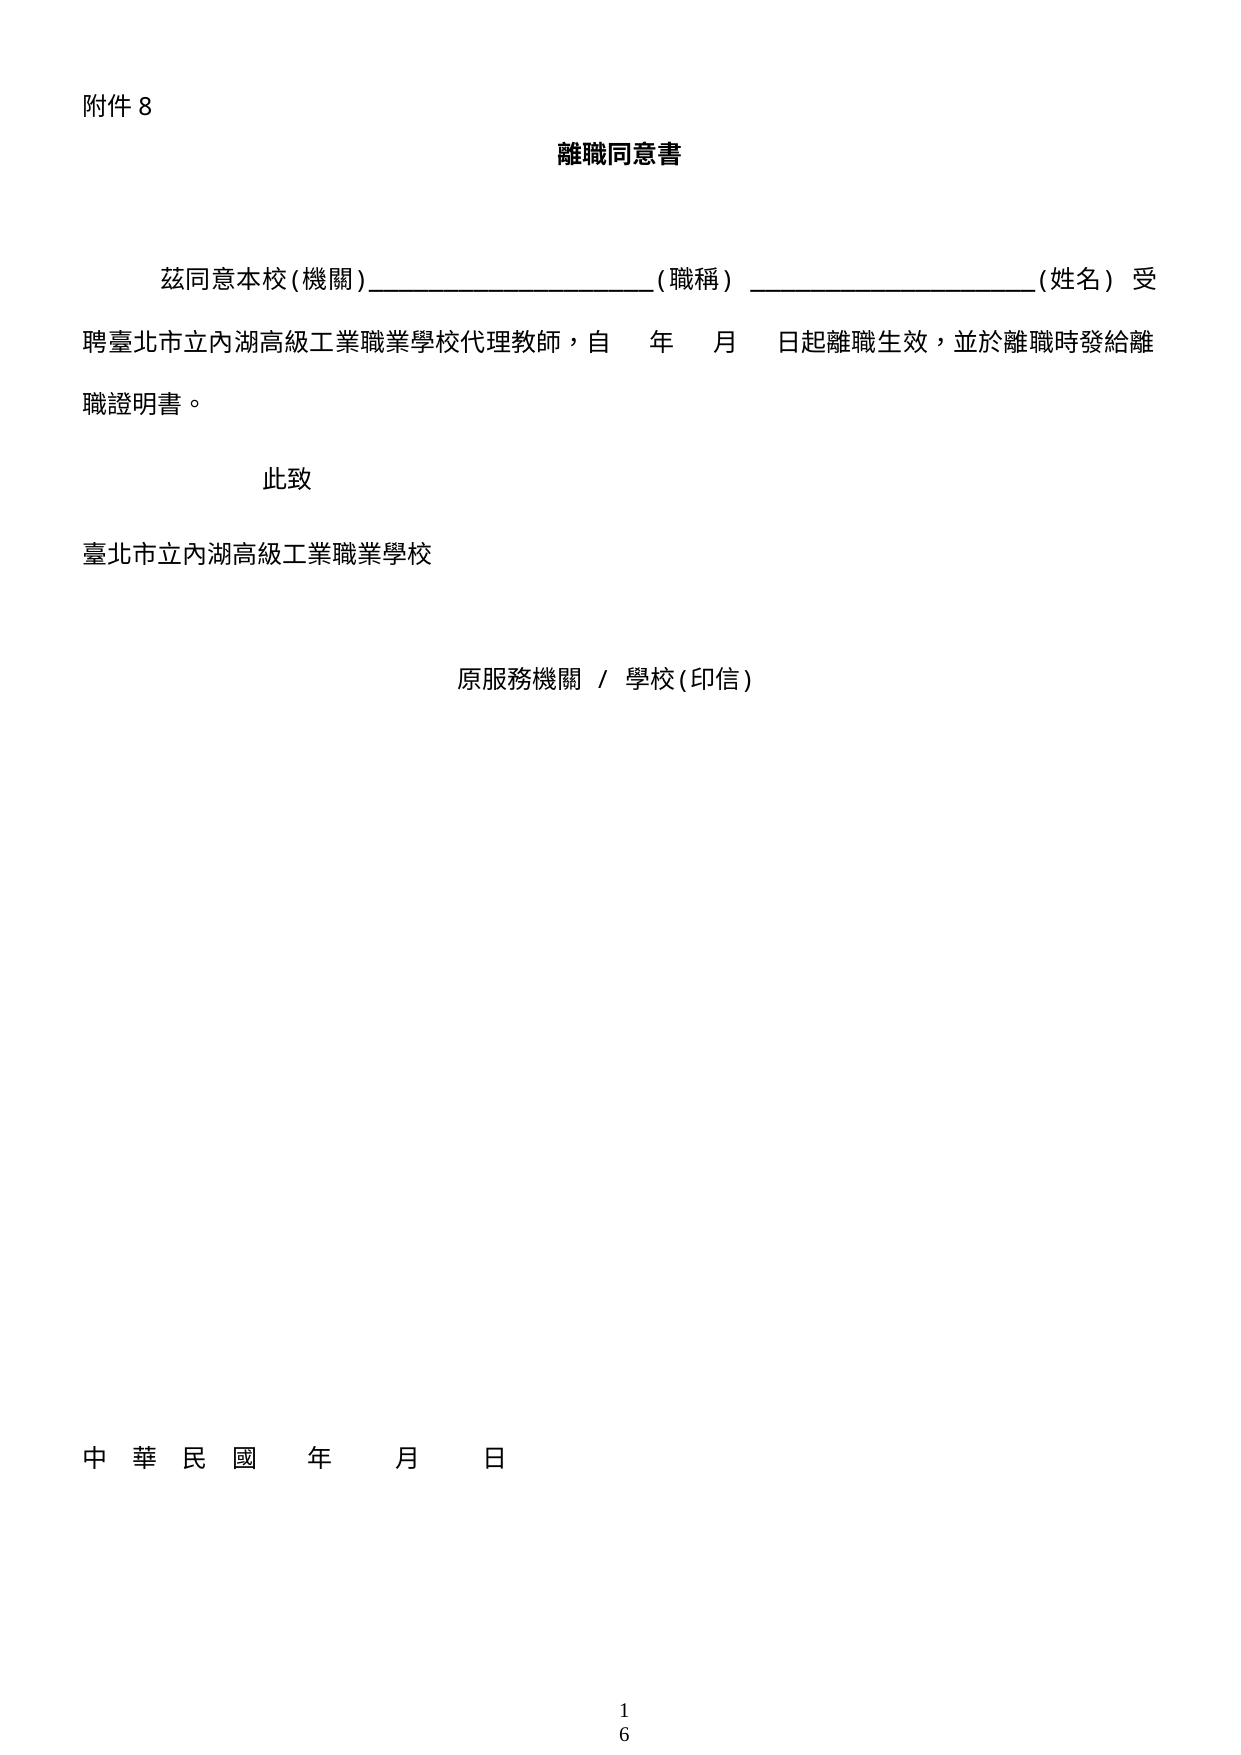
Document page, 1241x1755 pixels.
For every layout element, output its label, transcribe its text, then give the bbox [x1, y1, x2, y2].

text 原服務機關 / 學校(印信) [83, 639, 1158, 701]
text 茲同意本校(機關)___________________(職稱) ___________________(姓名) 受聘臺北市立內湖高級工業職業學校代理教師，自 年 月 日起離職生效，並於離職時發給離職證明書。 [83, 239, 1158, 426]
text 附件8 [83, 89, 1158, 122]
text 臺北市立內湖高級工業職業學校 [83, 514, 1158, 576]
text 離職同意書 [83, 134, 1158, 171]
text 此致 [83, 439, 1158, 501]
text 中 華 民 國 年 月 日 [83, 1439, 1158, 1475]
